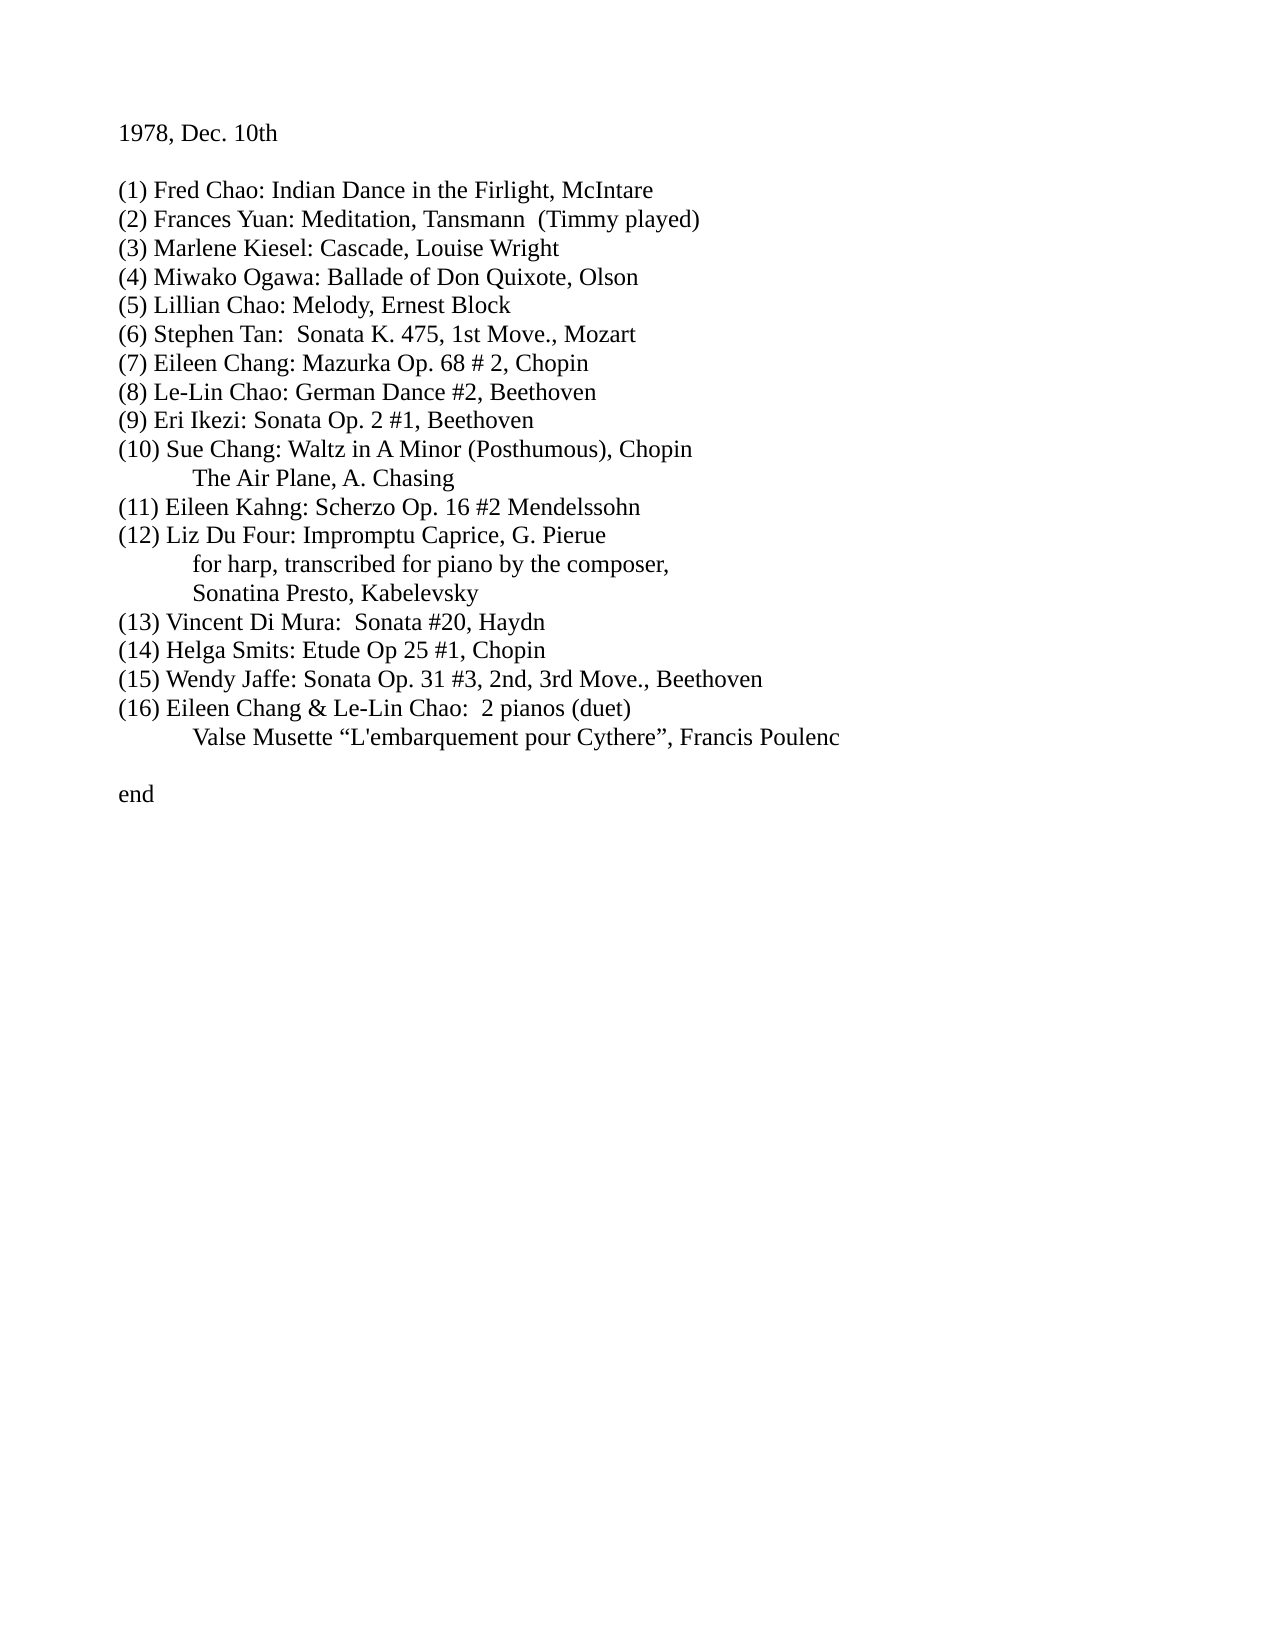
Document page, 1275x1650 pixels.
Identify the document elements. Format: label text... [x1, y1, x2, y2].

text (16) Eileen Chang & Le-Lin Chao: 2 pianos (duet) [118, 693, 1157, 722]
text (10) Sue Chang: Waltz in A Minor (Posthumous), Chopin [118, 434, 1157, 463]
text (3) Marlene Kiesel: Cascade, Louise Wright [118, 233, 1157, 262]
text (1) Fred Chao: Indian Dance in the Firlight, McIntare [118, 176, 1157, 204]
text (14) Helga Smits: Etude Op 25 #1, Chopin [118, 636, 1157, 664]
text (8) Le-Lin Chao: German Dance #2, Beethoven [118, 377, 1157, 406]
text The Air Plane, A. Chasing [118, 463, 1157, 492]
text Valse Musette “L'embarquement pour Cythere”, Francis Poulenc [118, 722, 1157, 751]
text (4) Miwako Ogawa: Ballade of Don Quixote, Olson [118, 262, 1157, 291]
text (2) Frances Yuan: Meditation, Tansmann (Timmy played) [118, 204, 1157, 233]
text Sonatina Presto, Kabelevsky [118, 578, 1157, 607]
text (12) Liz Du Four: Impromptu Caprice, G. Pierue [118, 521, 1157, 549]
text (9) Eri Ikezi: Sonata Op. 2 #1, Beethoven [118, 406, 1157, 434]
text end [118, 779, 1157, 808]
text (6) Stephen Tan: Sonata K. 475, 1st Move., Mozart [118, 319, 1157, 348]
text (5) Lillian Chao: Melody, Ernest Block [118, 291, 1157, 319]
text (13) Vincent Di Mura: Sonata #20, Haydn [118, 607, 1157, 636]
text (7) Eileen Chang: Mazurka Op. 68 # 2, Chopin [118, 348, 1157, 377]
text (15) Wendy Jaffe: Sonata Op. 31 #3, 2nd, 3rd Move., Beethoven [118, 664, 1157, 693]
text for harp, transcribed for piano by the composer, [118, 549, 1157, 578]
text (11) Eileen Kahng: Scherzo Op. 16 #2 Mendelssohn [118, 492, 1157, 521]
text 1978, Dec. 10th [118, 118, 1157, 147]
